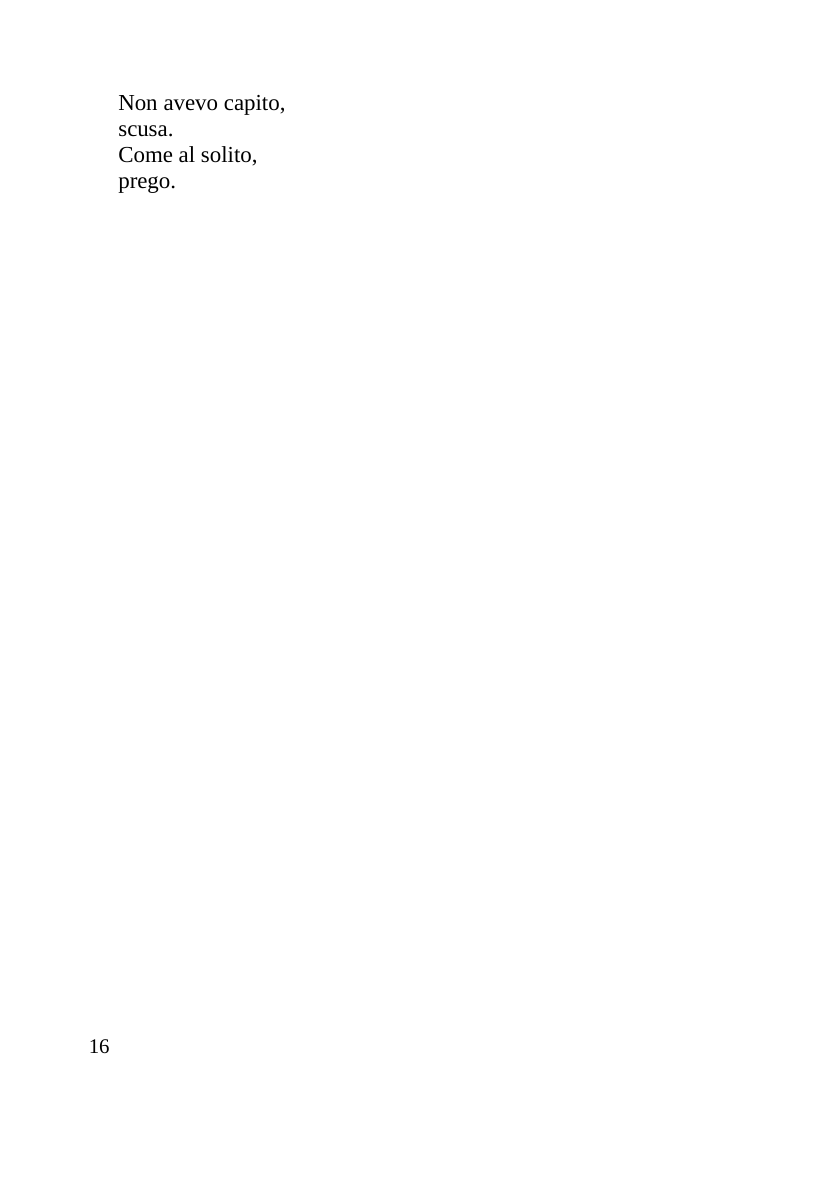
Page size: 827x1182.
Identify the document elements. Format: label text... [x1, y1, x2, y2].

text prego. [88, 168, 738, 194]
text scusa. [88, 115, 738, 141]
text Come al solito, [88, 141, 738, 168]
text Non avevo capito, [88, 88, 738, 115]
